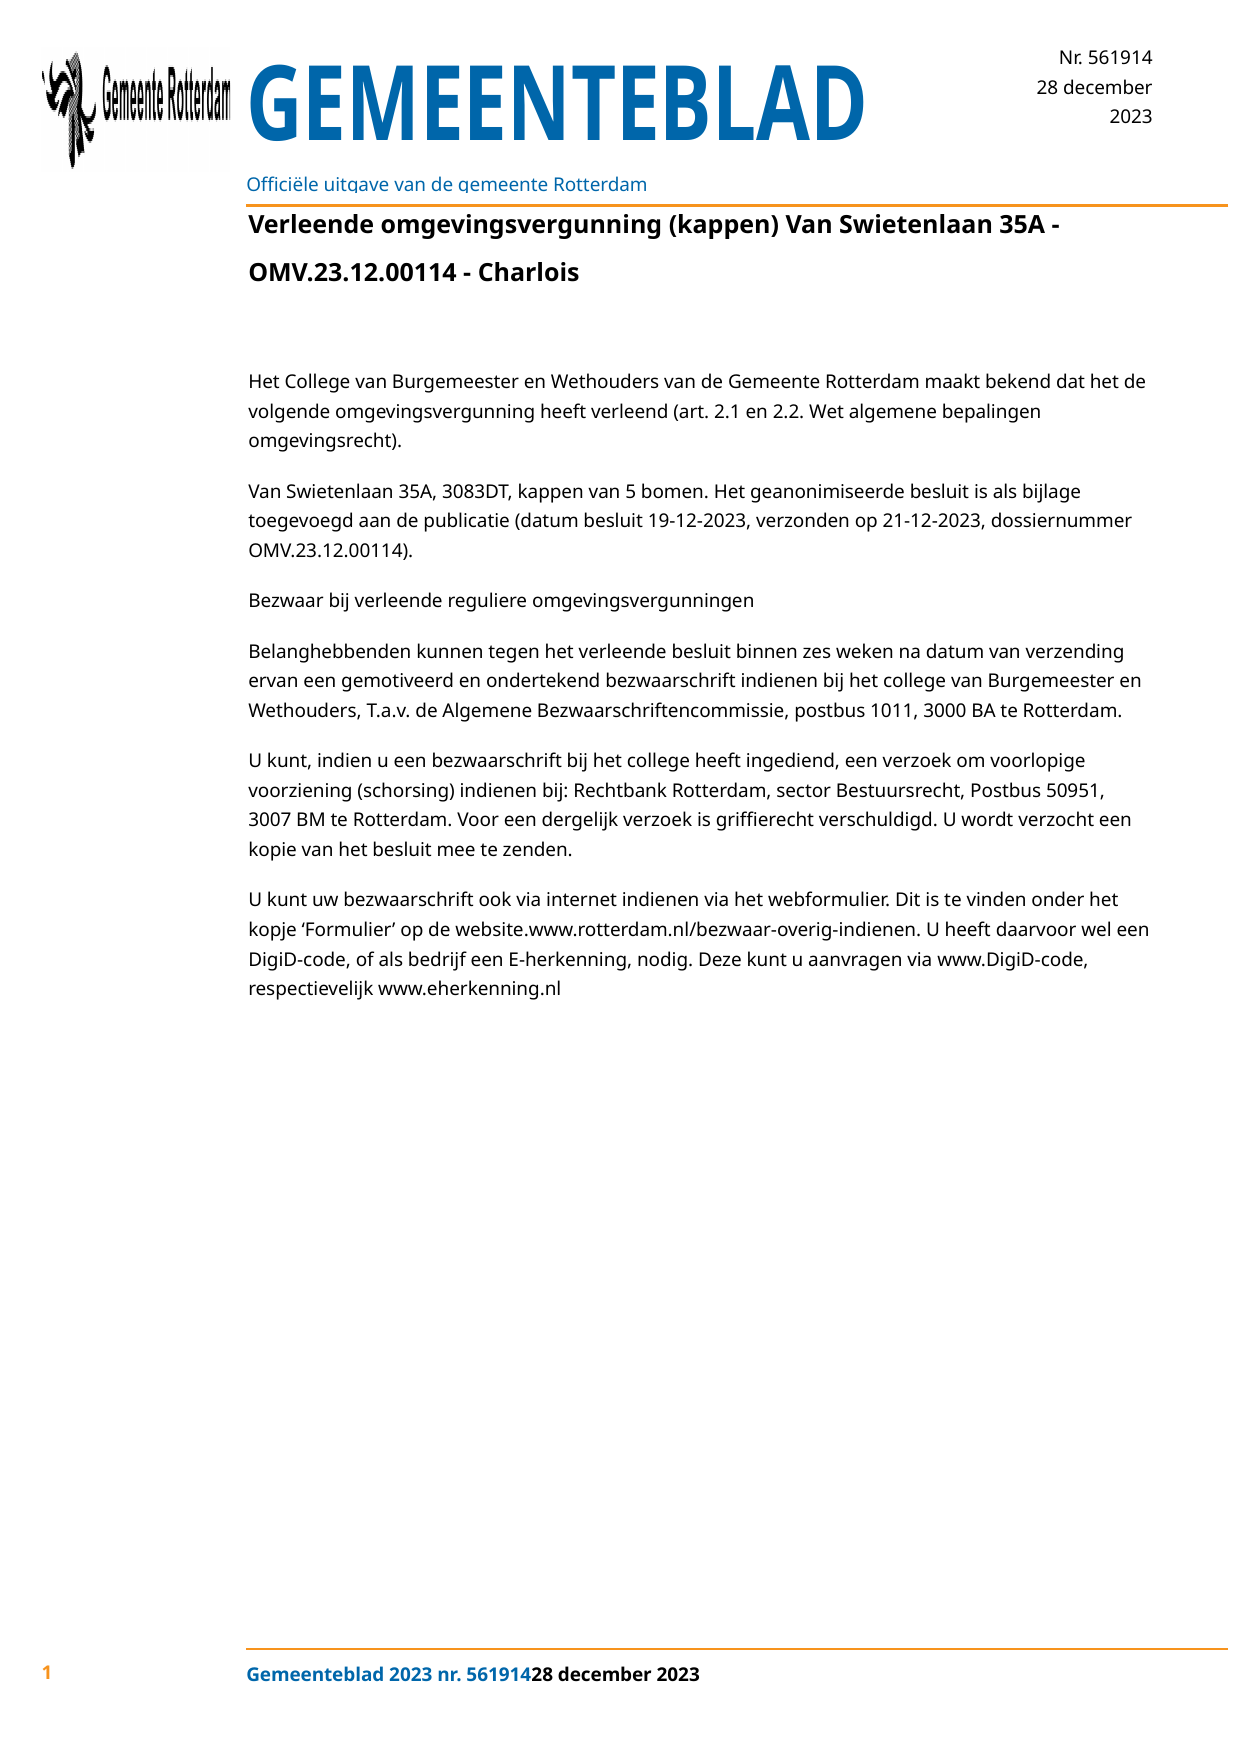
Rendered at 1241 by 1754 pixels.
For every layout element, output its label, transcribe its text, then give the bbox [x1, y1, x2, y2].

text U kunt, indien u een bezwaarschrift bij het college heeft ingediend, een verzoek om voorlopige voorziening (schorsing) indienen bij: Rechtbank Rotterdam, sector Bestuursrecht, Postbus 50951, 3007 BM te Rotterdam. Voor een dergelijk verzoek is griffierecht verschuldigd. U wordt verzocht een kopie van het besluit mee te zenden. [248, 747, 1152, 862]
text Verleende omgevingsvergunning (kappen) Van Swietenlaan 35A - OMV.23.12.00114 - Charlois [248, 207, 1152, 288]
text Het College van Burgemeester en Wethouders van de Gemeente Rotterdam maakt bekend dat het de volgende omgevingsvergunning heeft verleend (art. 2.1 en 2.2. Wet algemene bepalingen omgevingsrecht). [248, 368, 1152, 453]
text Bezwaar bij verleende reguliere omgevingsvergunningen [248, 587, 1152, 613]
picture [41, 47, 231, 172]
text U kunt uw bezwaarschrift ook via internet indienen via het webformulier. Dit is te vinden onder het kopje ‘Formulier’ op de website.www.rotterdam.nl/bezwaar-overig-indienen. U heeft daarvoor wel een DigiD-code, of als bedrijf een E-herkenning, nodig. Deze kunt u aanvragen via www.DigiD-code, respectievelijk www.eherkenning.nl [248, 887, 1152, 1001]
text Van Swietenlaan 35A, 3083DT, kappen van 5 bomen. Het geanonimiseerde besluit is als bijlage toegevoegd aan de publicatie (datum besluit 19-12-2023, verzonden op 21-12-2023, dossiernummer OMV.23.12.00114). [248, 478, 1152, 563]
text Belanghebbenden kunnen tegen het verleende besluit binnen zes weken na datum van verzending ervan een gemotiveerd en ondertekend bezwaarschrift indienen bij het college van Burgemeester en Wethouders, T.a.v. de Algemene Bezwaarschriftencommissie, postbus 1011, 3000 BA te Rotterdam. [248, 638, 1152, 723]
